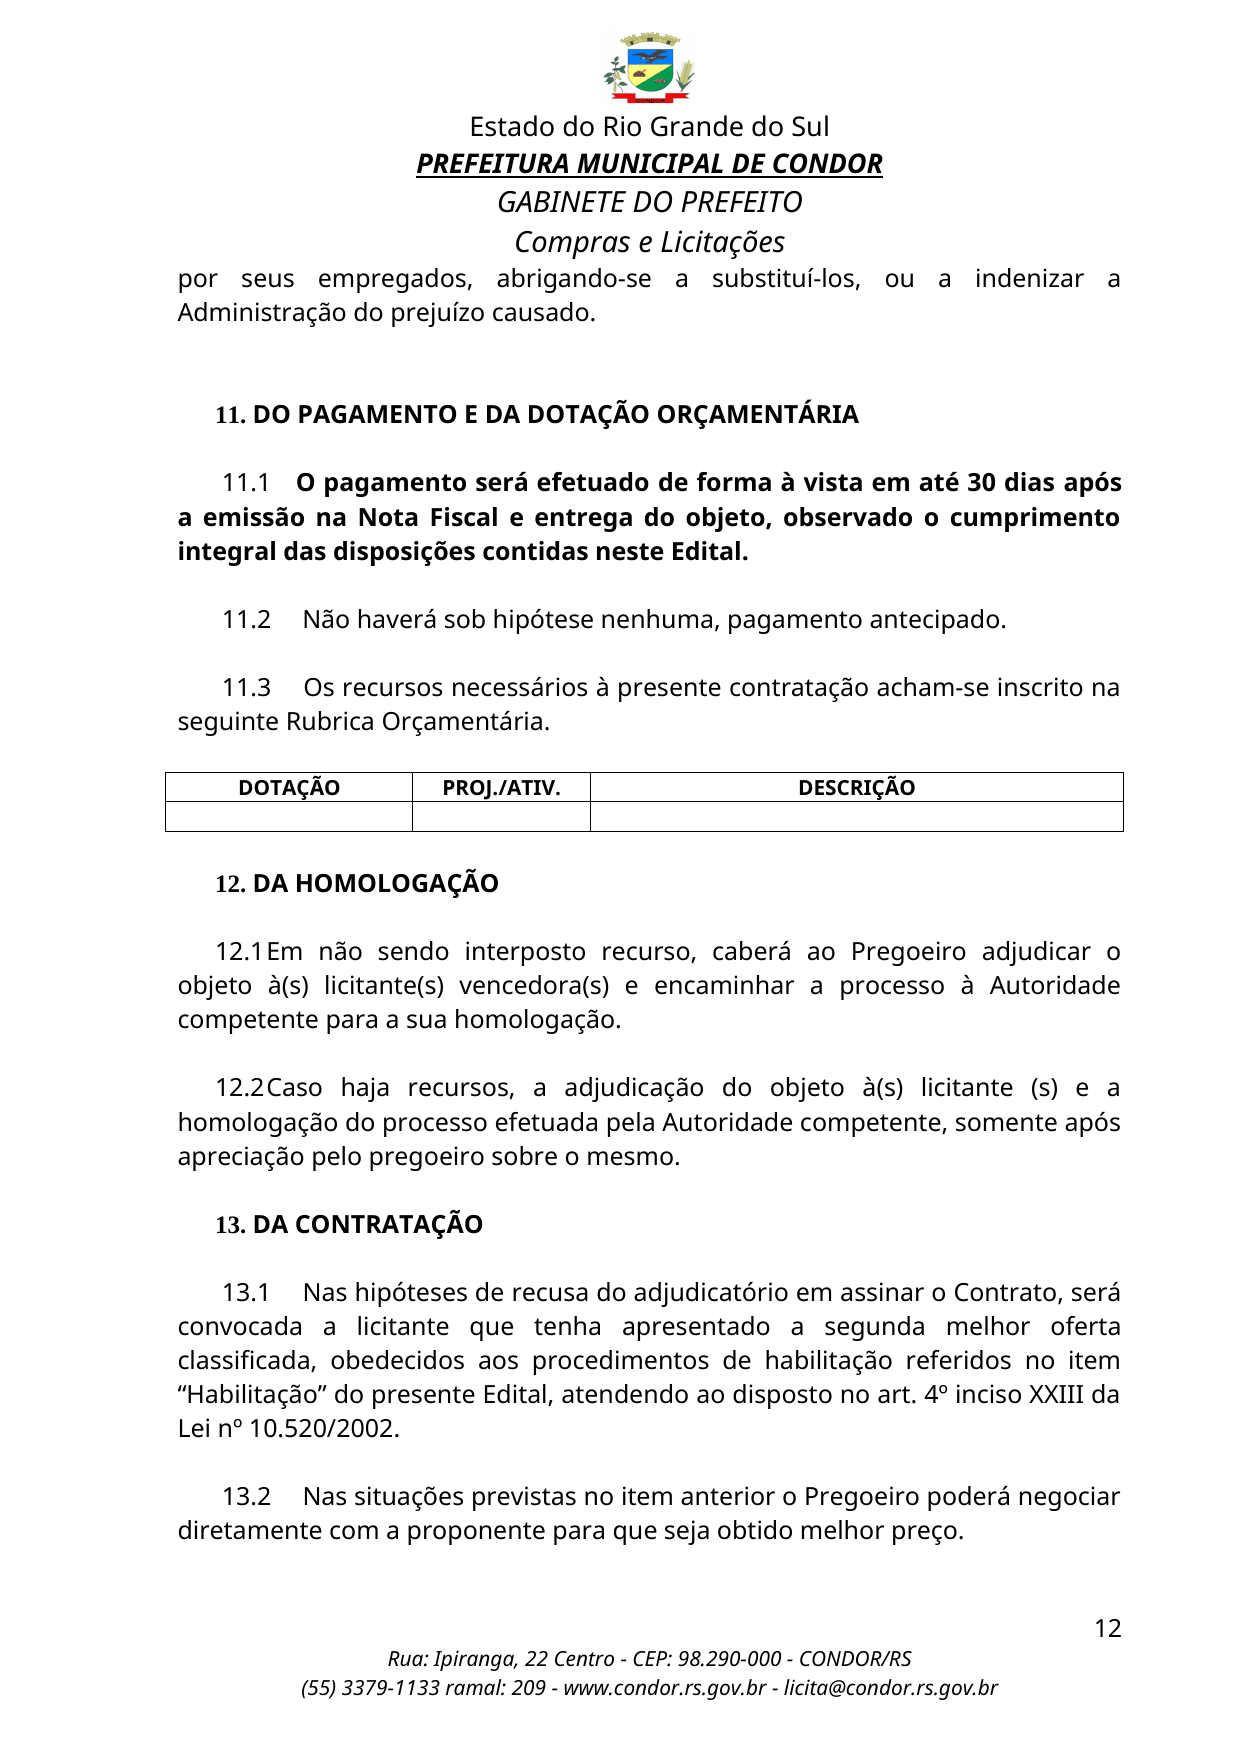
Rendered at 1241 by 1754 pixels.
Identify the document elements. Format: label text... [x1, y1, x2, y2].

list DO PAGAMENTO E DA DOTAÇÃO ORÇAMENTÁRIA [215, 397, 1122, 431]
list DA CONTRATAÇÃO [215, 1206, 1122, 1240]
table_header DESCRIÇÃO [591, 773, 1123, 801]
table_cell [413, 802, 590, 831]
list Não haverá sob hipótese nenhuma, pagamento antecipado. [177, 601, 1122, 635]
list Em não sendo interposto recurso, caberá ao Pregoeiro adjudicar o objeto à(s) licitante(s) vencedora(s) e encaminhar a processo à Autoridade competente para a sua homologação. [177, 934, 1122, 1036]
table_cell [166, 802, 412, 831]
table_header PROJ./ATIV. [413, 773, 590, 801]
list por seus empregados, abrigando-se a substituí-los, ou a indenizar a Administração do prejuízo causado. [177, 261, 1122, 329]
list O pagamento será efetuado de forma à vista em até 30 dias após a emissão na Nota Fiscal e entrega do objeto, observado o cumprimento integral das disposições contidas neste Edital. [177, 465, 1122, 567]
list Caso haja recursos, a adjudicação do objeto à(s) licitante (s) e a homologação do processo efetuada pela Autoridade competente, somente após apreciação pelo pregoeiro sobre o mesmo. [177, 1070, 1122, 1172]
table_cell [591, 802, 1123, 831]
picture [602, 29, 698, 108]
list DA HOMOLOGAÇÃO [215, 866, 1122, 900]
list Os recursos necessários à presente contratação acham-se inscrito na seguinte Rubrica Orçamentária. [177, 669, 1122, 738]
table_header DOTAÇÃO [166, 773, 412, 801]
list Nas hipóteses de recusa do adjudicatório em assinar o Contrato, será convocada a licitante que tenha apresentado a segunda melhor oferta classificada, obedecidos aos procedimentos de habilitação referidos no item “Habilitação” do presente Edital, atendendo ao disposto no art. 4º inciso XXIII da Lei nº 10.520/2002. [177, 1274, 1122, 1445]
list Nas situações previstas no item anterior o Pregoeiro poderá negociar diretamente com a proponente para que seja obtido melhor preço. [177, 1479, 1122, 1547]
